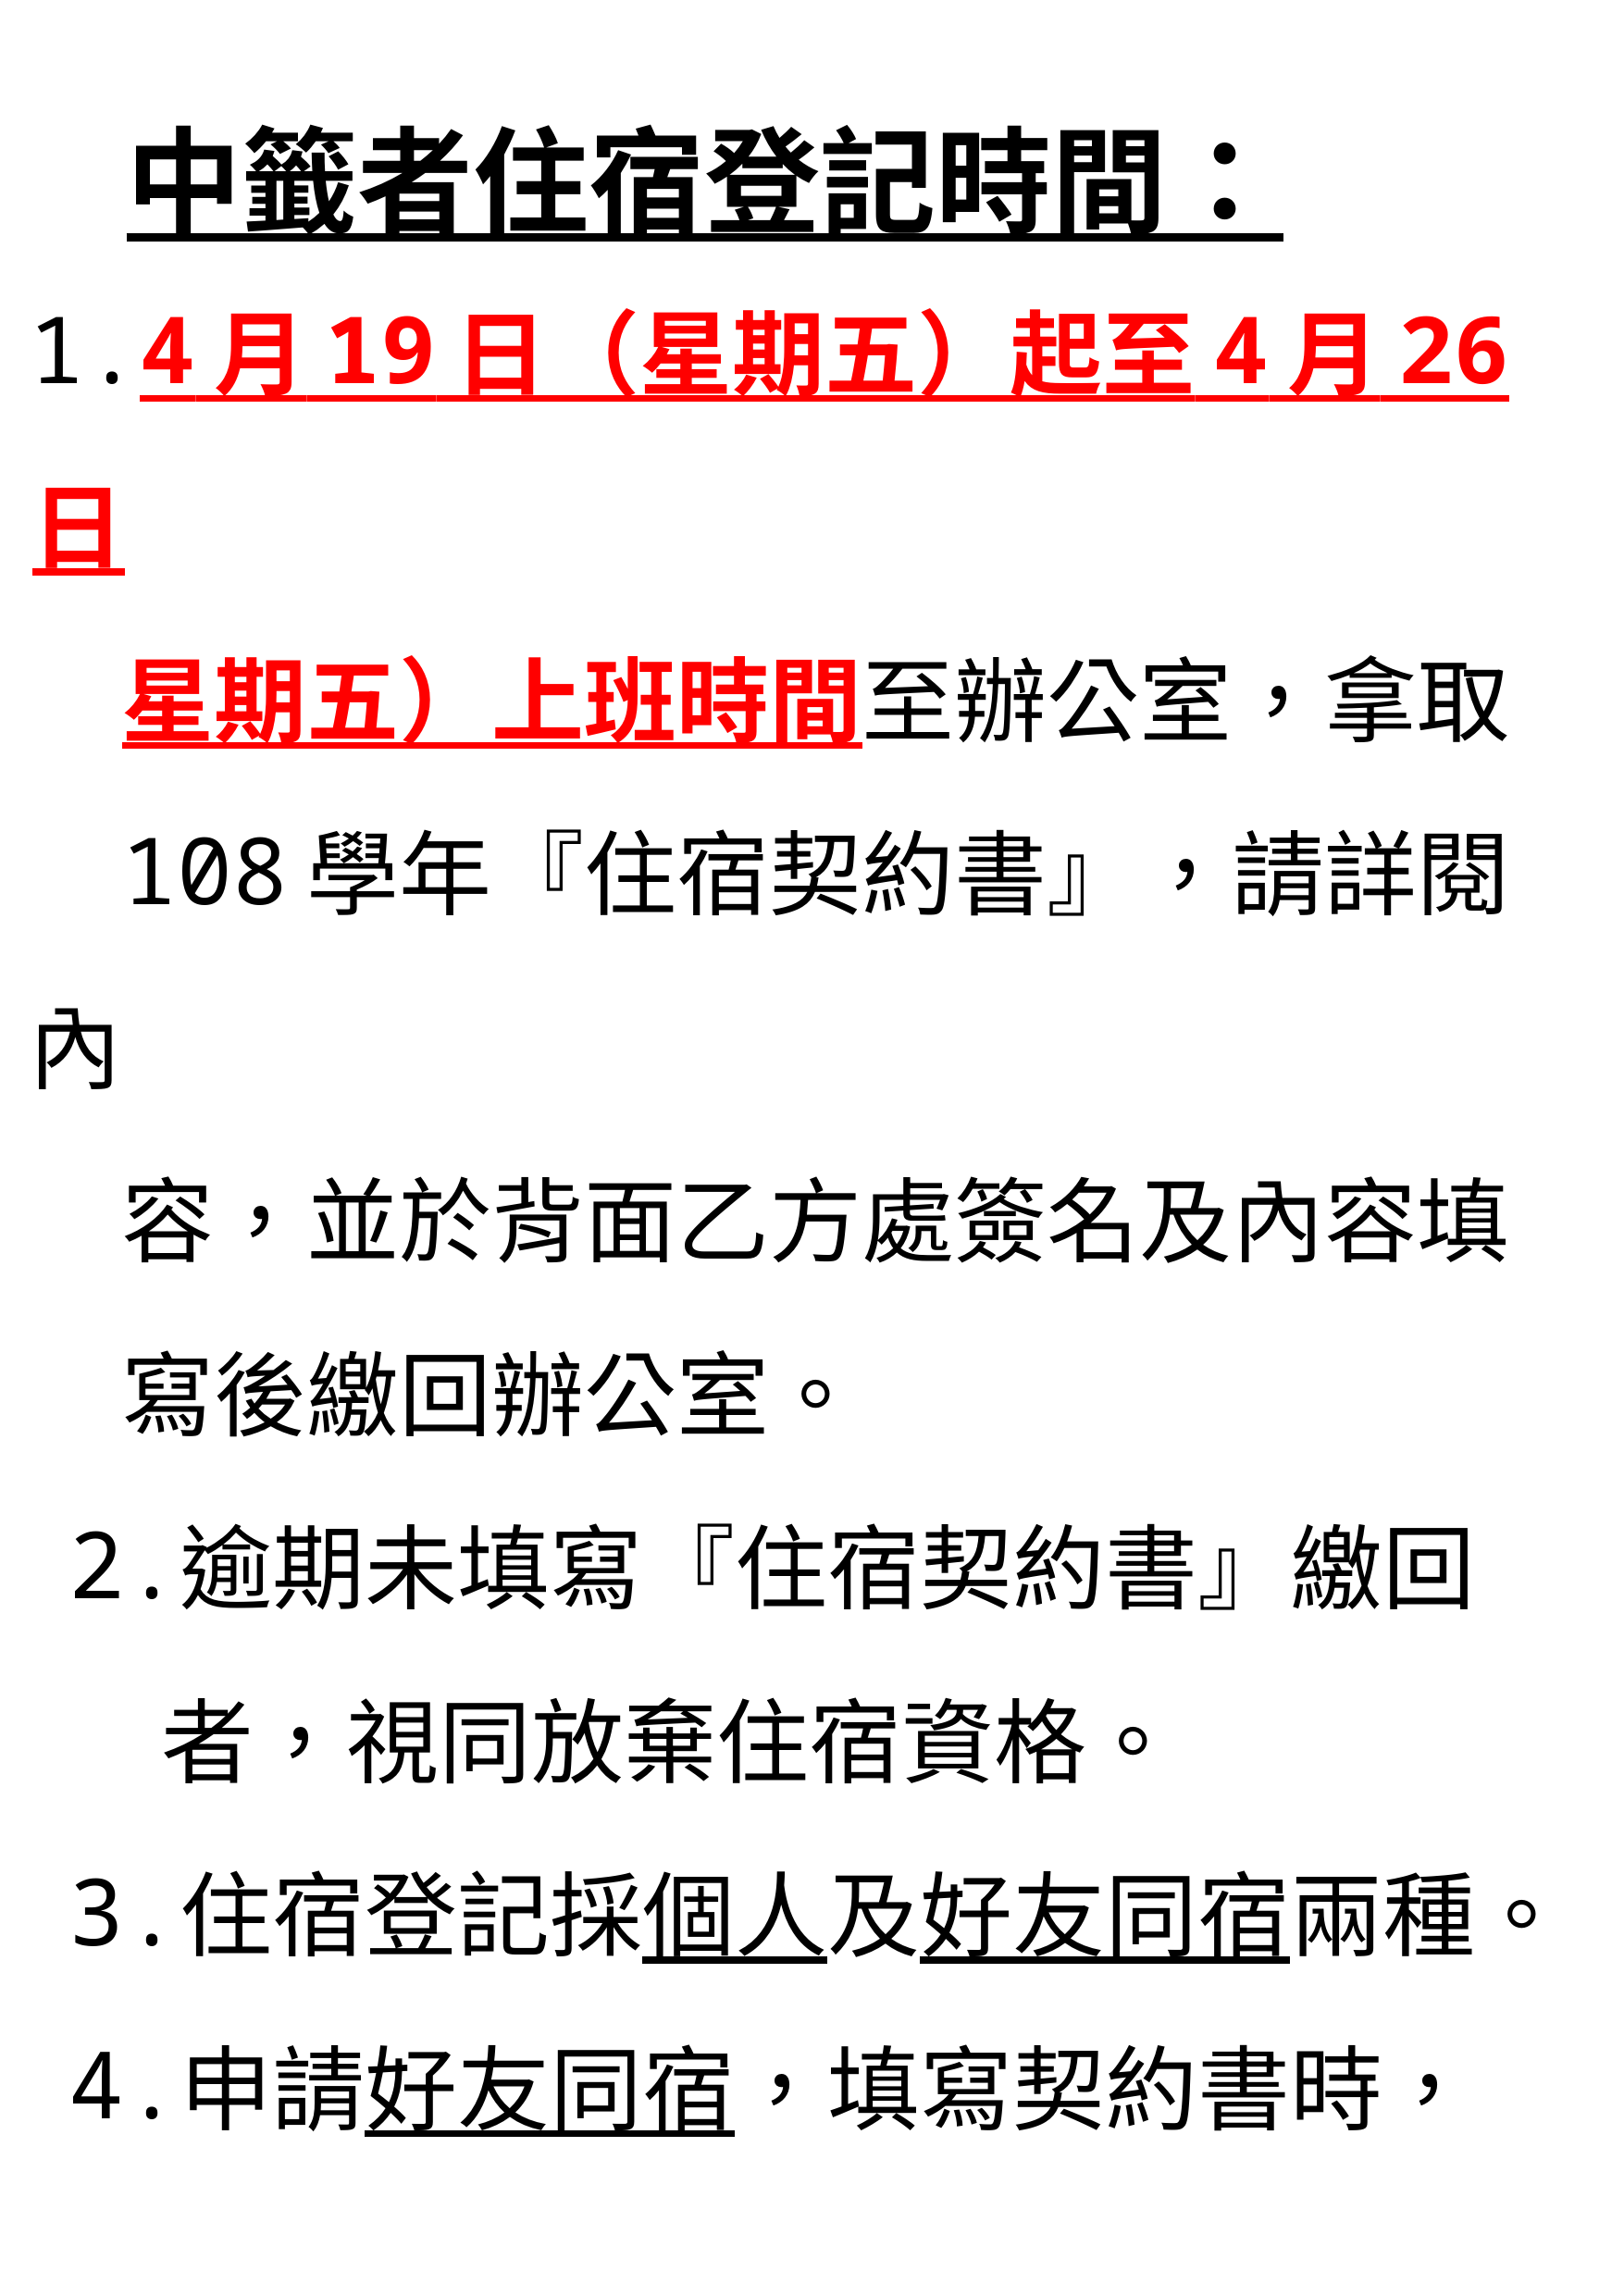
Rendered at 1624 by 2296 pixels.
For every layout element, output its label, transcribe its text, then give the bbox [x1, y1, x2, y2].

text 3.住宿登記採個人及好友同宿兩種。 [68, 1813, 1554, 1987]
text 4.申請好友同宿，填寫契約書時， [68, 1987, 1554, 2160]
text 容，並於背面乙方處簽名及內容填 [29, 1119, 1554, 1293]
text 1.4月19日（星期五）起至4月26日 [29, 252, 1554, 599]
text 寫後繳回辦公室。 [29, 1293, 1554, 1466]
text 2.逾期未填寫『住宿契約書』繳回 [68, 1466, 1554, 1640]
text 中籤者住宿登記時間： [68, 78, 1554, 252]
text 108學年『住宿契約書』，請詳閱內 [29, 772, 1554, 1119]
text 者，視同放棄住宿資格。 [68, 1640, 1554, 1813]
text 星期五）上班時間至辦公室，拿取 [29, 599, 1554, 772]
